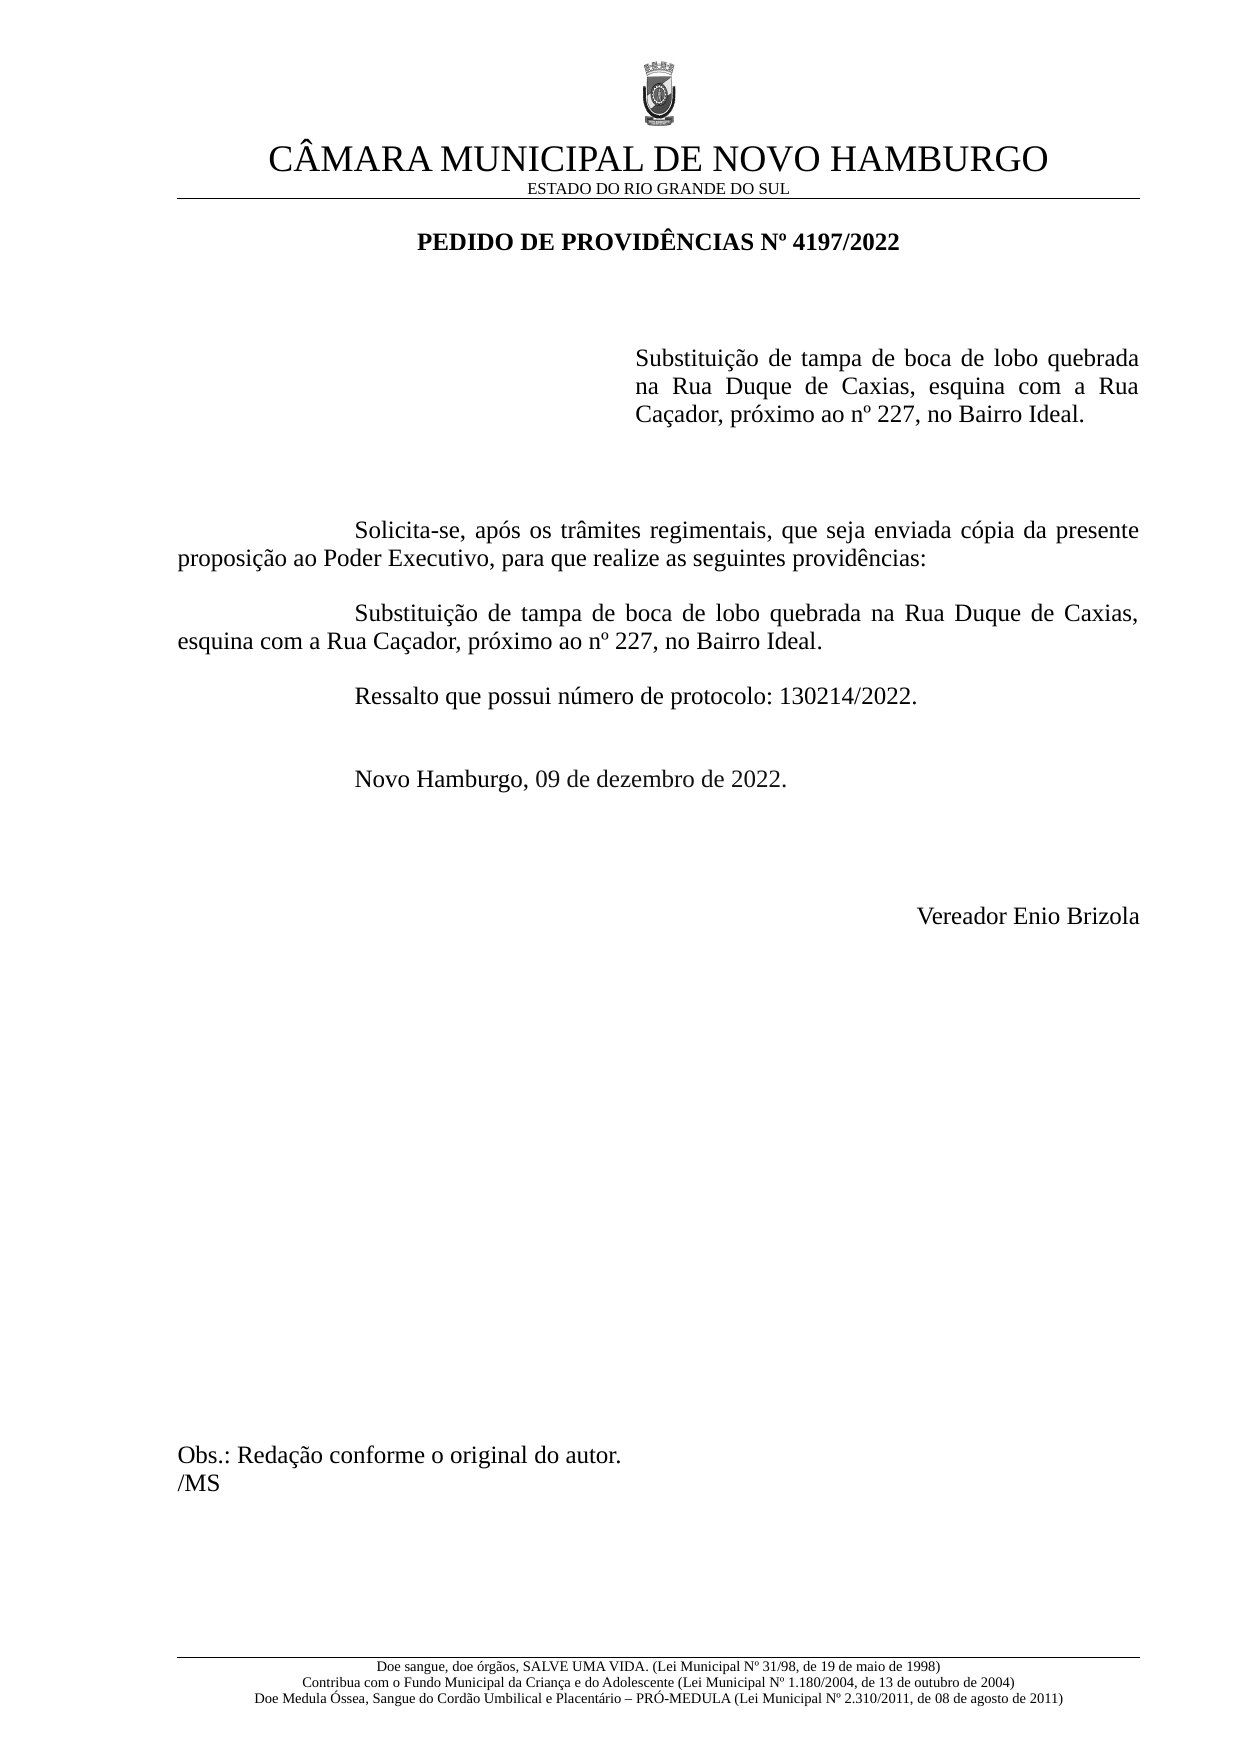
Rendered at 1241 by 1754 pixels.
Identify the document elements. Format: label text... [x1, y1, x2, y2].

text Vereador Enio Brizola [177, 902, 1140, 929]
text /MS [177, 1469, 1140, 1497]
text Solicita-se, após os trâmites regimentais, que seja enviada cópia da presente proposição ao Poder Executivo, para que realize as seguintes providências: [177, 516, 1140, 572]
text Substituição de tampa de boca de lobo quebrada na Rua Duque de Caxias, esquina com a Rua Caçador, próximo ao nº 227, no Bairro Ideal. [635, 344, 1140, 428]
text Novo Hamburgo, 09 de dezembro de 2022. [177, 766, 1140, 793]
text Ressalto que possui número de protocolo: 130214/2022. [177, 682, 1140, 710]
text Obs.: Redação conforme o original do autor. [177, 1441, 1140, 1469]
text Substituição de tampa de boca de lobo quebrada na Rua Duque de Caxias, esquina com a Rua Caçador, próximo ao nº 227, no Bairro Ideal. [177, 599, 1140, 655]
text PEDIDO DE PROVIDÊNCIAS Nº 4197/2022 [177, 228, 1140, 256]
